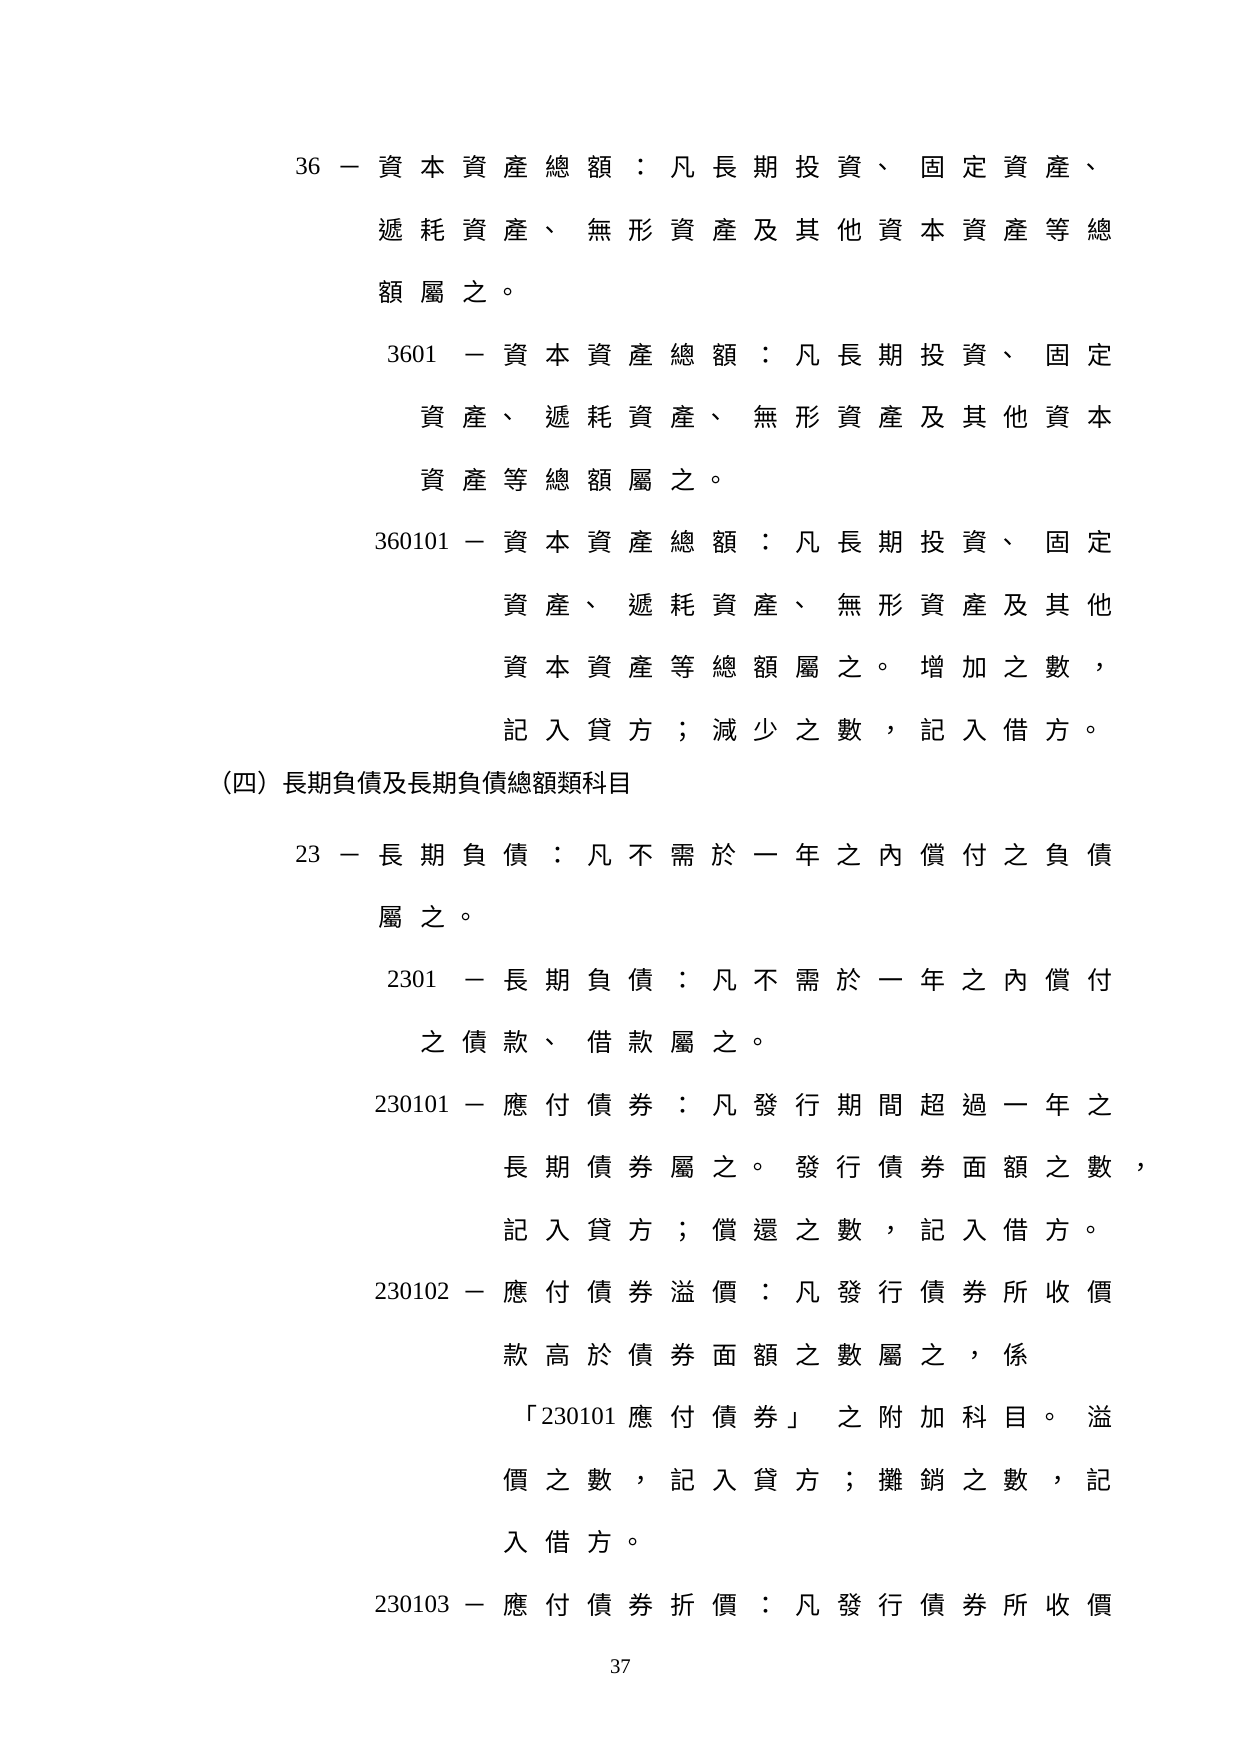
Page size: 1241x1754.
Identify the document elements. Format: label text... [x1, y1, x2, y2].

text 230102－應付債券溢價：凡發行債券所收價款高於債券面額之數屬之，係「230101應付債券」之附加科目。溢價之數，記入貸方；攤銷之數，記入借方。 [358, 1249, 1120, 1562]
text 360101－資本資產總額：凡長期投資、固定資產、遞耗資產、無形資產及其他資本資產等總額屬之。增加之數，記入貸方；減少之數，記入借方。 [358, 499, 1120, 749]
text 2301－長期負債：凡不需於一年之內償付之債款、借款屬之。 [333, 937, 1120, 1062]
text 36－資本資產總額：凡長期投資、固定資產、遞耗資產、無形資產及其他資本資產等總額屬之。 [283, 124, 1120, 312]
text （四）長期負債及長期負債總額類科目 [208, 749, 1120, 803]
text 230103－應付債券折價：凡發行債券所收價 [358, 1562, 1120, 1624]
text 3601－資本資產總額：凡長期投資、固定資產、遞耗資產、無形資產及其他資本資產等總額屬之。 [333, 312, 1120, 499]
text 230101－應付債券：凡發行期間超過一年之長期債券屬之。發行債券面額之數，記入貸方；償還之數，記入借方。 [358, 1062, 1120, 1249]
text 23－長期負債：凡不需於一年之內償付之負債屬之。 [283, 812, 1120, 937]
